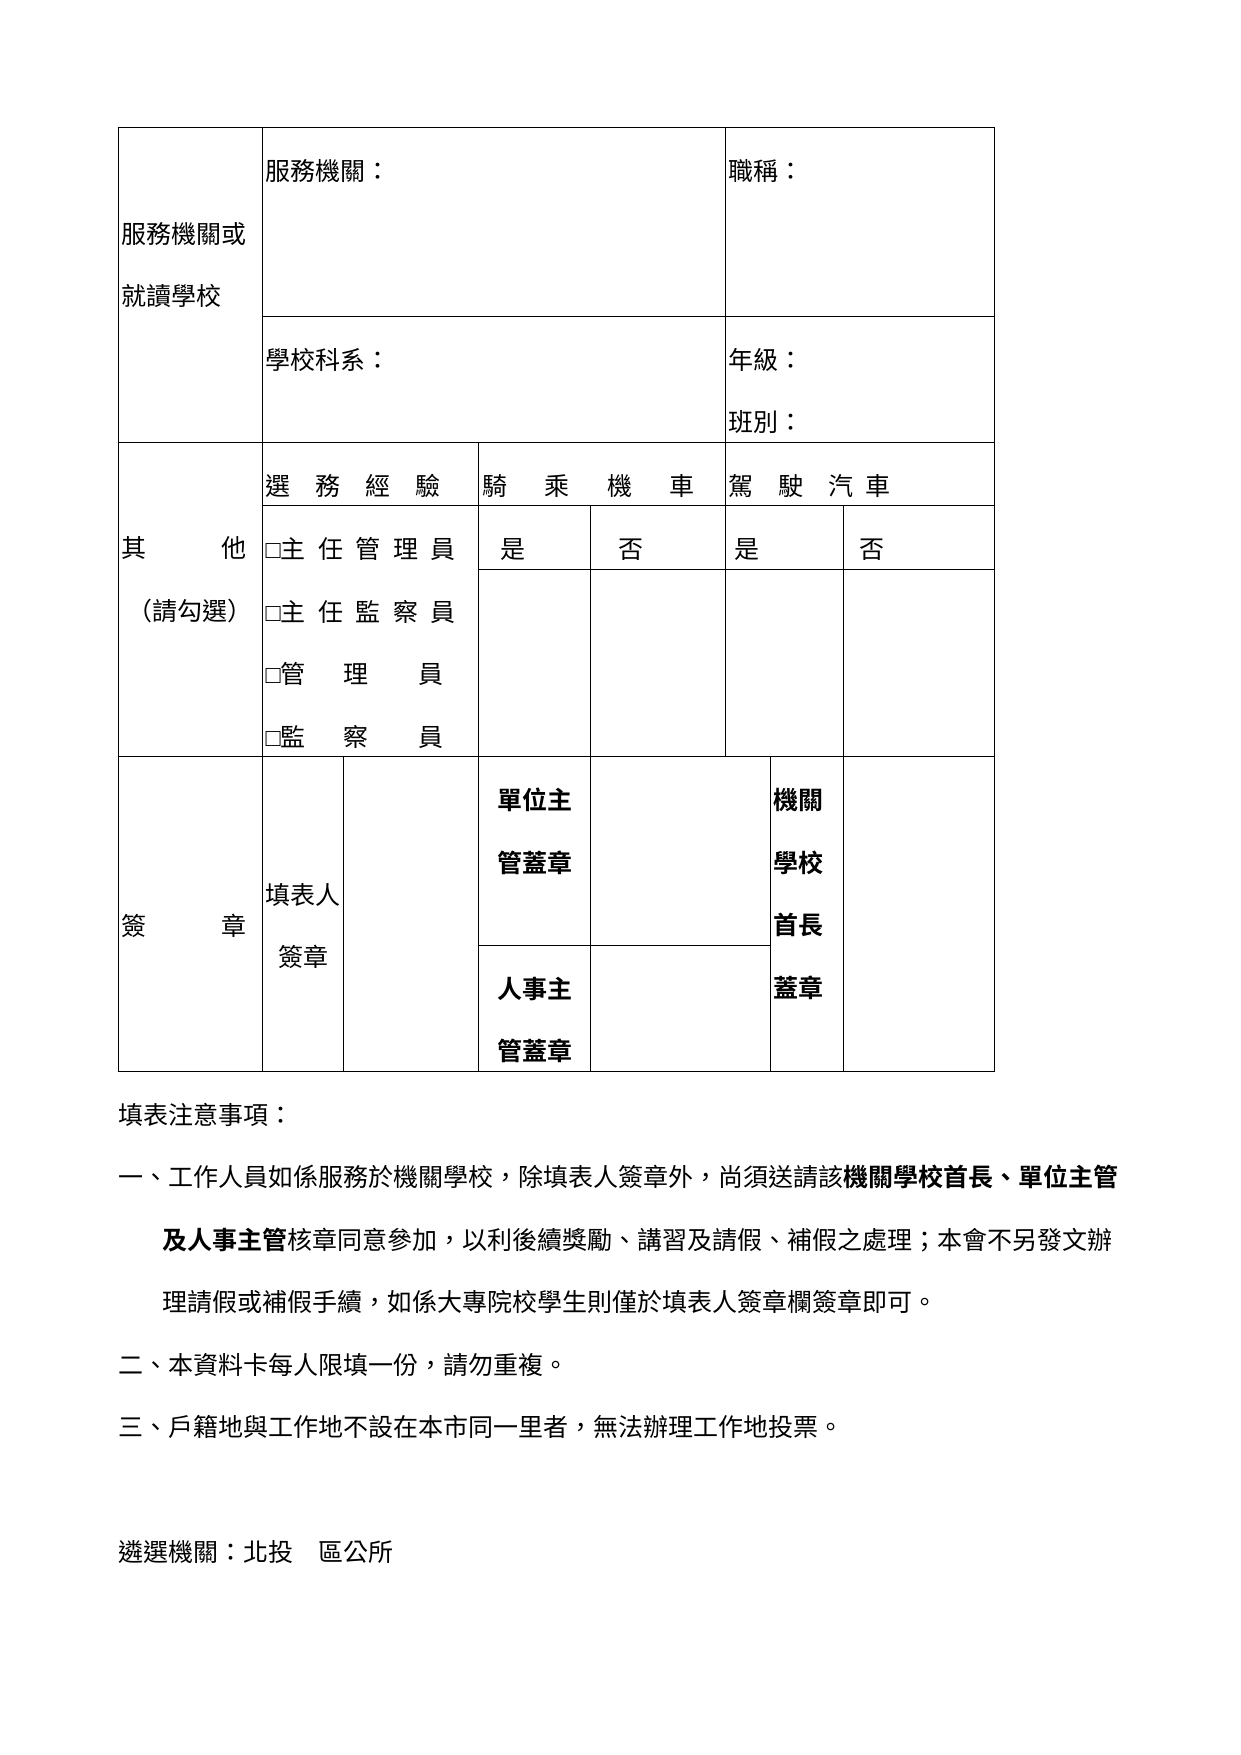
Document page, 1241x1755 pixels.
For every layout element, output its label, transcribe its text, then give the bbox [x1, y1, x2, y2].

text 及人事主管核章同意參加，以利後續獎勵、講習及請假、補假之處理；本會不另發文辦理請假或補假手續，如係大專院校學生則僅於填表人簽章欄簽章即可。 [162, 1197, 1122, 1322]
table_cell [591, 570, 725, 756]
table_cell 否 [844, 506, 994, 569]
table_cell 年級： 班別： [726, 317, 994, 442]
table_cell 是 [726, 506, 843, 569]
table_cell 騎 乘 機 車 [479, 443, 725, 505]
table_cell 學校科系： [263, 317, 725, 442]
table_cell 否 [591, 506, 725, 569]
table_cell 機關學校首長蓋章 [771, 757, 843, 1071]
table_cell 選 務 經 驗 [263, 443, 478, 505]
table_cell 單位主管蓋章 [479, 757, 590, 945]
table_cell [844, 570, 994, 756]
table_cell 服務機關： [263, 128, 725, 316]
table_cell [591, 946, 770, 1071]
table_cell 人事主管蓋章 [479, 946, 590, 1071]
table_cell [344, 757, 478, 1071]
table_cell 是 [479, 506, 590, 569]
table_cell □主 任 管 理 員 □主 任 監 察 員 □管 理 員 □監 察 員 [263, 506, 478, 756]
table_cell [479, 570, 590, 756]
text 填表注意事項： [118, 1072, 1122, 1134]
text 一、工作人員如係服務於機關學校，除填表人簽章外，尚須送請該機關學校首長、單位主管 [118, 1134, 1122, 1197]
table_cell 其 他 （請勾選） [119, 443, 262, 756]
table_cell 填表人簽章 [263, 757, 343, 1071]
table_cell [591, 757, 770, 945]
table_cell [726, 570, 843, 756]
text 二、本資料卡每人限填一份，請勿重複。 [118, 1322, 1122, 1384]
text 遴選機關：北投 區公所 [118, 1509, 1122, 1572]
table_cell 駕 駛 汽 車 [726, 443, 994, 505]
table_cell 職稱： [726, 128, 994, 316]
table_cell [844, 757, 994, 1071]
table_cell 服務機關或 就讀學校 [119, 128, 262, 442]
table_cell 簽 章 [119, 757, 262, 1071]
text 三、戶籍地與工作地不設在本市同一里者，無法辦理工作地投票。 [118, 1384, 1122, 1447]
